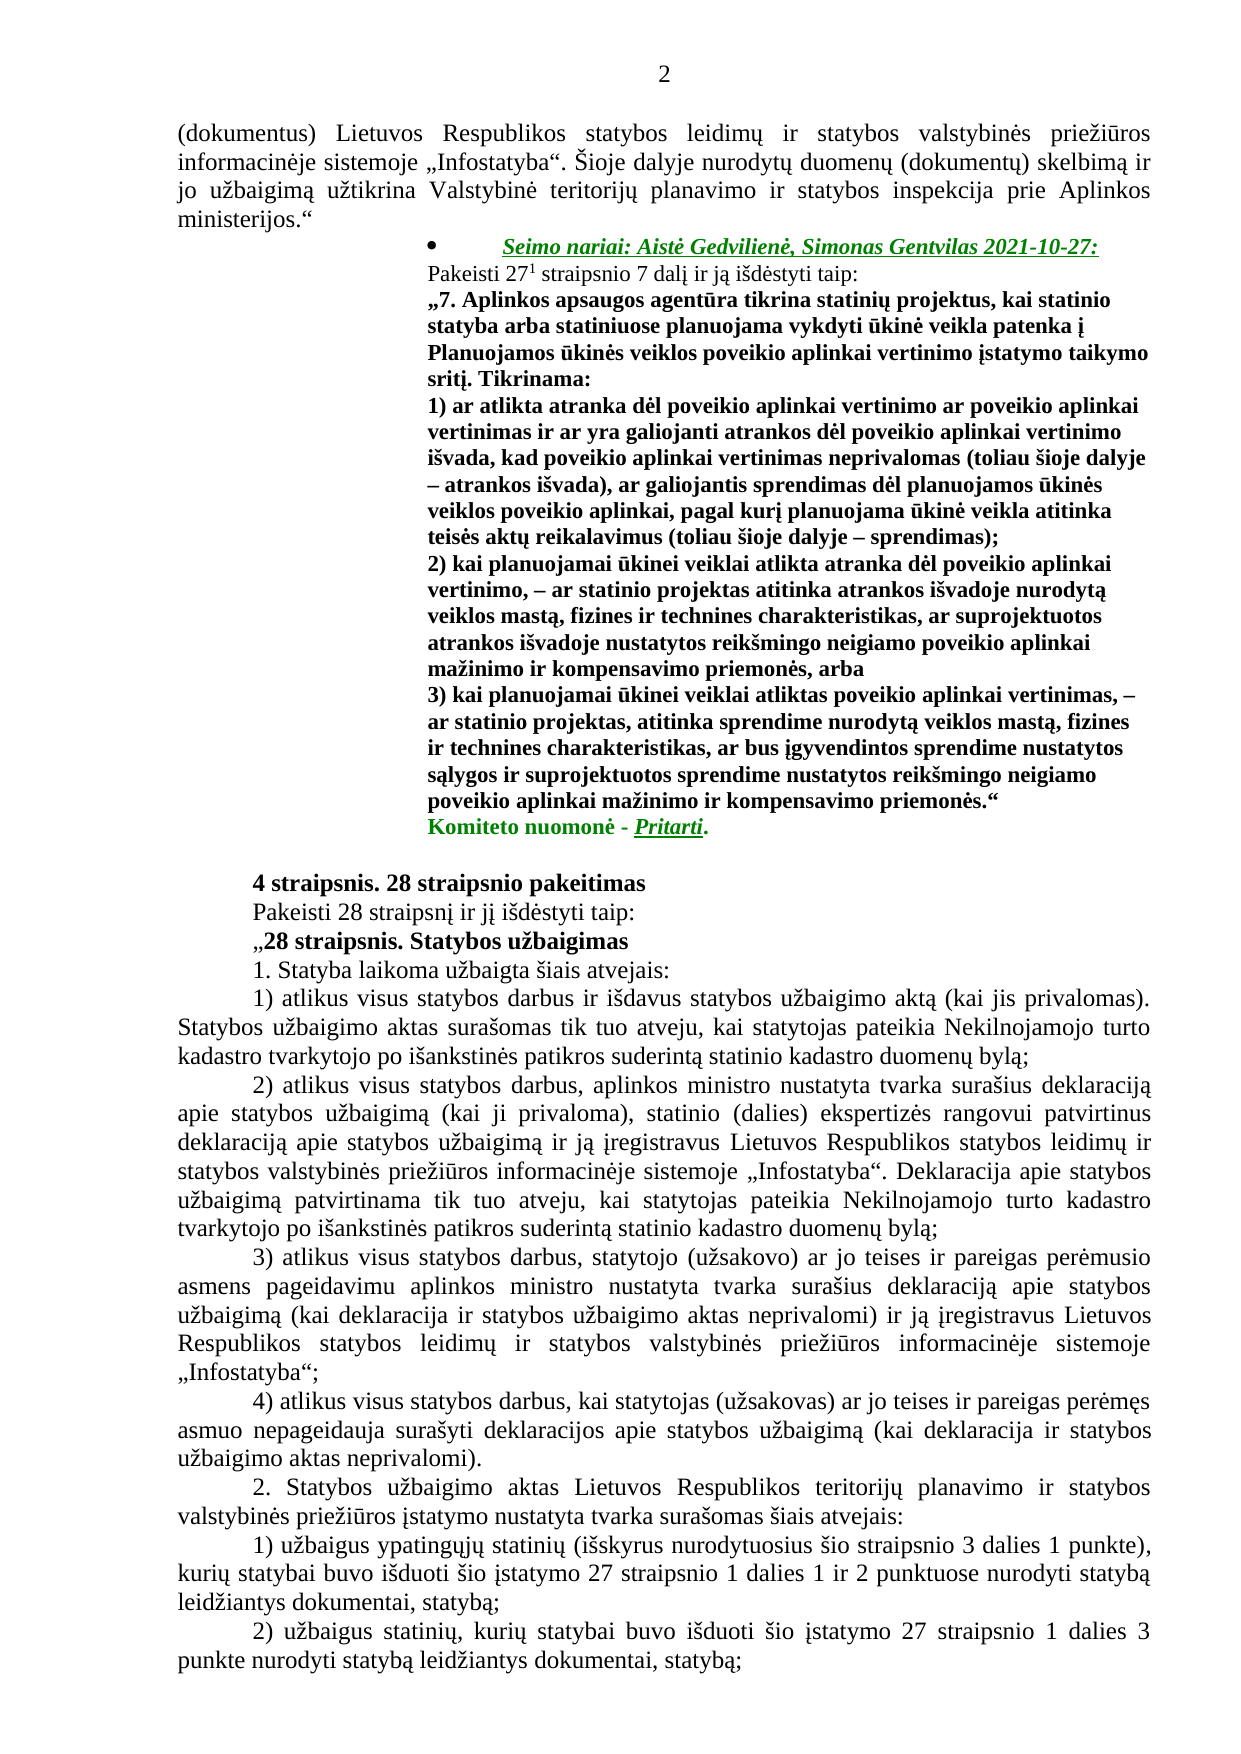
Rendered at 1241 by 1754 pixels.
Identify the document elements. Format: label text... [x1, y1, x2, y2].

list Seimo nariai: Aistė Gedvilienė, Simonas Gentvilas 2021-10-27: [427, 233, 1152, 260]
text 4 straipsnis. 28 straipsnio pakeitimas [177, 868, 1152, 897]
text 2) užbaigus statinių, kurių statybai buvo išduoti šio įstatymo 27 straipsnio 1 dalies 3 punkte nurodyti statybą leidžiantys dokumentai, statybą; [177, 1616, 1152, 1673]
text 3) kai planuojamai ūkinei veiklai atliktas poveikio aplinkai vertinimas, – ar statinio projektas, atitinka sprendime nurodytą veiklos mastą, fizines ir technines charakteristikas, ar bus įgyvendintos sprendime nustatytos sąlygos ir suprojektuotos sprendime nustatytos reikšmingo neigiamo poveikio aplinkai mažinimo ir kompensavimo priemonės.“ [427, 682, 1152, 813]
text „7. Aplinkos apsaugos agentūra tikrina statinių projektus, kai statinio statyba arba statiniuose planuojama vykdyti ūkinė veikla patenka į Planuojamos ūkinės veiklos poveikio aplinkai vertinimo įstatymo taikymo sritį. Tikrinama: [427, 286, 1152, 392]
text Pakeisti 271 straipsnio 7 dalį ir ją išdėstyti taip: [427, 260, 1152, 286]
text 2. Statybos užbaigimo aktas Lietuvos Respublikos teritorijų planavimo ir statybos valstybinės priežiūros įstatymo nustatyta tvarka surašomas šiais atvejais: [177, 1472, 1152, 1530]
text 2) atlikus visus statybos darbus, aplinkos ministro nustatyta tvarka surašius deklaraciją apie statybos užbaigimą (kai ji privaloma), statinio (dalies) ekspertizės rangovui patvirtinus deklaraciją apie statybos užbaigimą ir ją įregistravus Lietuvos Respublikos statybos leidimų ir statybos valstybinės priežiūros informacinėje sistemoje „Infostatyba“. Deklaracija apie statybos užbaigimą patvirtinama tik tuo atveju, kai statytojas pateikia Nekilnojamojo turto kadastro tvarkytojo po išankstinės patikros suderintą statinio kadastro duomenų bylą; [177, 1070, 1152, 1242]
text 1) ar atlikta atranka dėl poveikio aplinkai vertinimo ar poveikio aplinkai vertinimas ir ar yra galiojanti atrankos dėl poveikio aplinkai vertinimo išvada, kad poveikio aplinkai vertinimas neprivalomas (toliau šioje dalyje – atrankos išvada), ar galiojantis sprendimas dėl planuojamos ūkinės veiklos poveikio aplinkai, pagal kurį planuojama ūkinė veikla atitinka teisės aktų reikalavimus (toliau šioje dalyje – sprendimas); [427, 392, 1152, 550]
text 2) kai planuojamai ūkinei veiklai atlikta atranka dėl poveikio aplinkai vertinimo, – ar statinio projektas atitinka atrankos išvadoje nurodytą veiklos mastą, fizines ir technines charakteristikas, ar suprojektuotos atrankos išvadoje nustatytos reikšmingo neigiamo poveikio aplinkai mažinimo ir kompensavimo priemonės, arba [427, 550, 1152, 682]
text 1) atlikus visus statybos darbus ir išdavus statybos užbaigimo aktą (kai jis privalomas). Statybos užbaigimo aktas surašomas tik tuo atveju, kai statytojas pateikia Nekilnojamojo turto kadastro tvarkytojo po išankstinės patikros suderintą statinio kadastro duomenų bylą; [177, 983, 1152, 1070]
text Pakeisti 28 straipsnį ir jį išdėstyti taip: [177, 897, 1152, 926]
text 4) atlikus visus statybos darbus, kai statytojas (užsakovas) ar jo teises ir pareigas perėmęs asmuo nepageidauja surašyti deklaracijos apie statybos užbaigimą (kai deklaracija ir statybos užbaigimo aktas neprivalomi). [177, 1386, 1152, 1472]
text Komiteto nuomonė - Pritarti. [427, 813, 1152, 840]
text 1. Statyba laikoma užbaigta šiais atvejais: [177, 955, 1152, 983]
text „28 straipsnis. Statybos užbaigimas [177, 926, 1152, 955]
text 3) atlikus visus statybos darbus, statytojo (užsakovo) ar jo teises ir pareigas perėmusio asmens pageidavimu aplinkos ministro nustatyta tvarka surašius deklaraciją apie statybos užbaigimą (kai deklaracija ir statybos užbaigimo aktas neprivalomi) ir ją įregistravus Lietuvos Respublikos statybos leidimų ir statybos valstybinės priežiūros informacinėje sistemoje „Infostatyba“; [177, 1242, 1152, 1386]
text 1) užbaigus ypatingųjų statinių (išskyrus nurodytuosius šio straipsnio 3 dalies 1 punkte), kurių statybai buvo išduoti šio įstatymo 27 straipsnio 1 dalies 1 ir 2 punktuose nurodyti statybą leidžiantys dokumentai, statybą; [177, 1530, 1152, 1616]
text (dokumentus) Lietuvos Respublikos statybos leidimų ir statybos valstybinės priežiūros informacinėje sistemoje „Infostatyba“. Šioje dalyje nurodytų duomenų (dokumentų) skelbimą ir jo užbaigimą užtikrina Valstybinė teritorijų planavimo ir statybos inspekcija prie Aplinkos ministerijos.“ [177, 118, 1152, 233]
